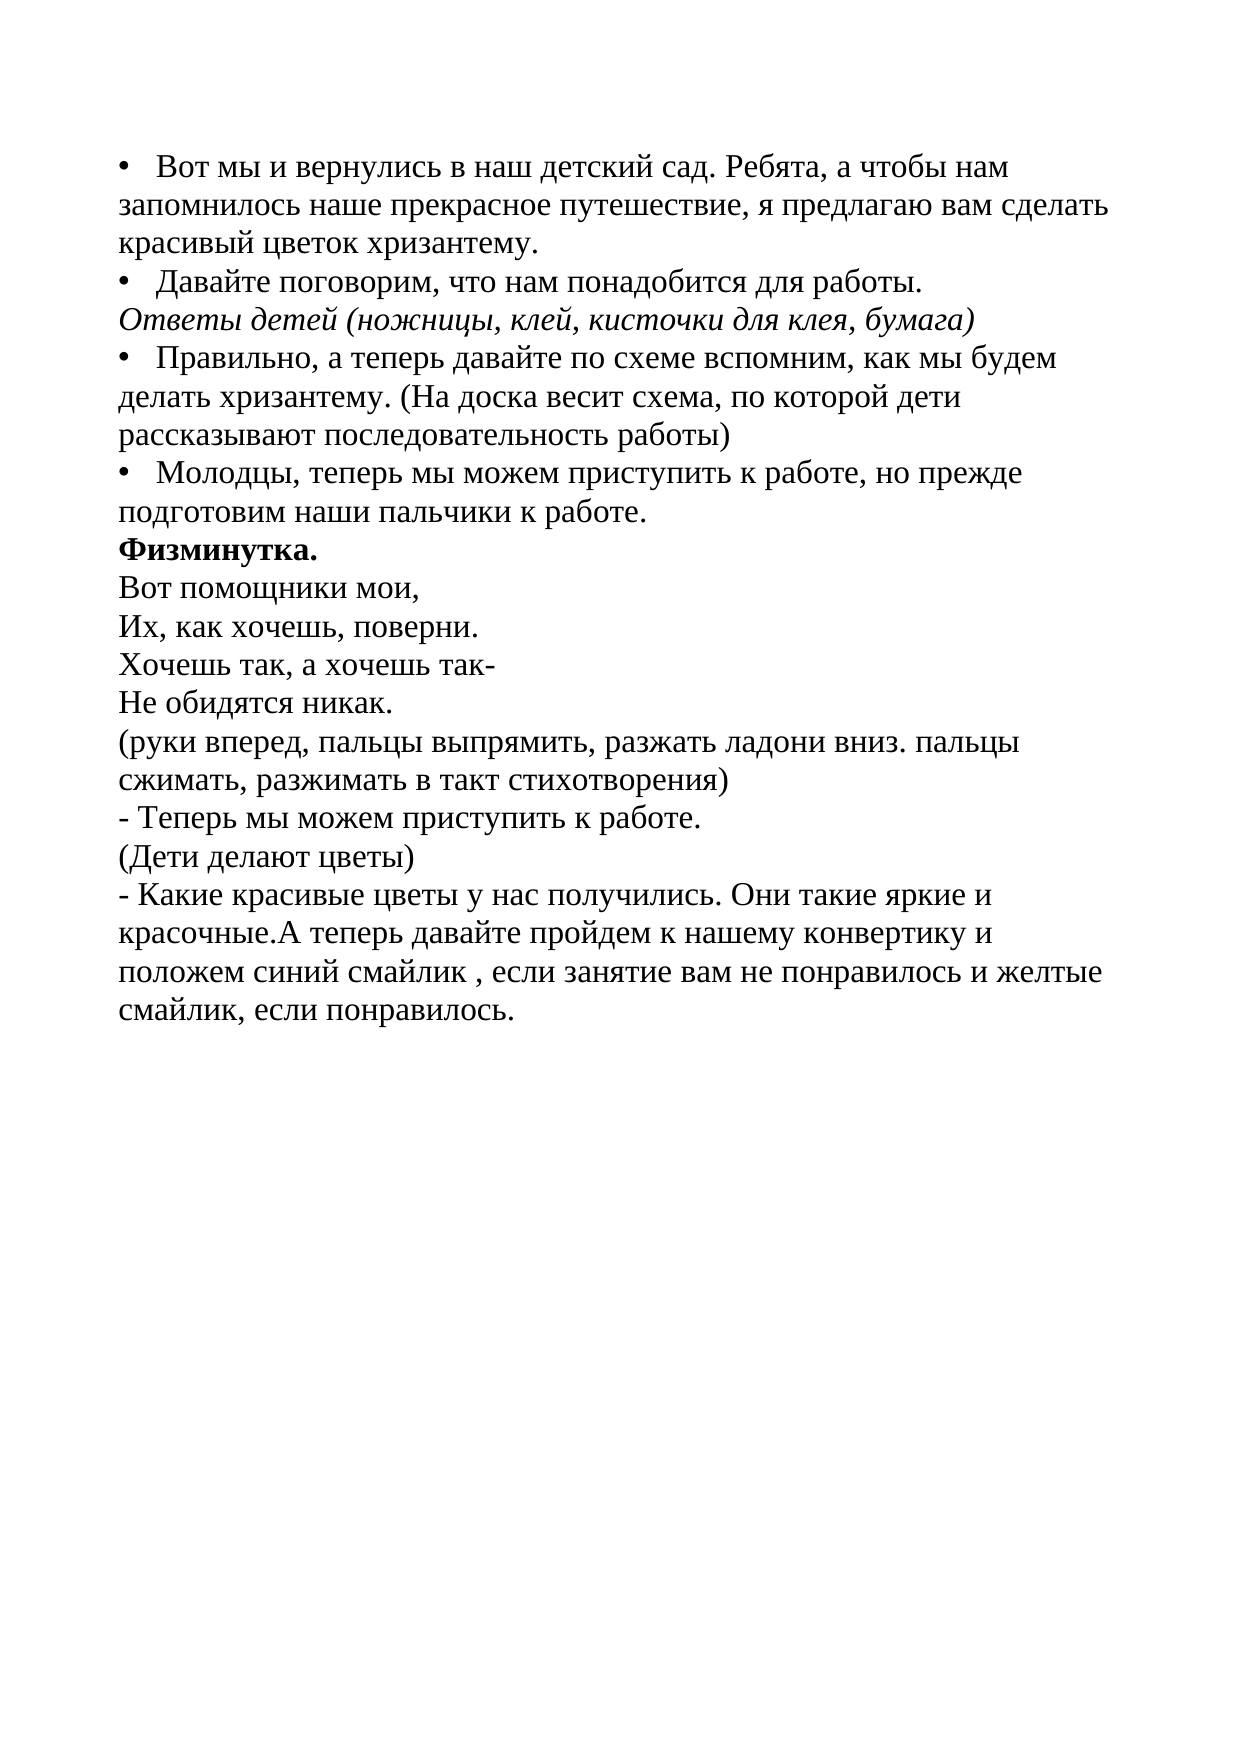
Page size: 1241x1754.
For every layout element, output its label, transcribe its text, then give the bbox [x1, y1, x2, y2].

text - Какие красивые цветы у нас получились. Они такие яркие и красочные.А теперь давайте пройдем к нашему конвертику и положем синий смайлик , если занятие вам не понравилось и желтые смайлик, если понравилось. [118, 874, 1122, 1028]
text Ответы детей (ножницы, клей, кисточки для клея, бумага) [118, 299, 1122, 338]
list Правильно, а теперь давайте по схеме вспомним, как мы будем делать хризантему. (На доска весит схема, по которой дети рассказывают последовательность работы) [81, 338, 1122, 453]
text Физминутка. [118, 529, 1122, 568]
text Вот помощники мои, [118, 568, 1122, 606]
text (руки вперед, пальцы выпрямить, разжать ладони вниз. пальцы сжимать, разжимать в такт стихотворения) [118, 721, 1122, 798]
list Вот мы и вернулись в наш детский сад. Ребята, а чтобы нам запомнилось наше прекрасное путешествие, я предлагаю вам сделать красивый цветок хризантему. [81, 146, 1122, 261]
list Молодцы, теперь мы можем приступить к работе, но прежде подготовим наши пальчики к работе. [81, 453, 1122, 529]
list Давайте поговорим, что нам понадобится для работы. [81, 261, 1122, 299]
text - Теперь мы можем приступить к работе. [118, 798, 1122, 836]
text Их, как хочешь, поверни. [118, 606, 1122, 644]
text (Дети делают цветы) [118, 836, 1122, 874]
text Не обидятся никак. [118, 683, 1122, 721]
text Хочешь так, а хочешь так- [118, 644, 1122, 683]
